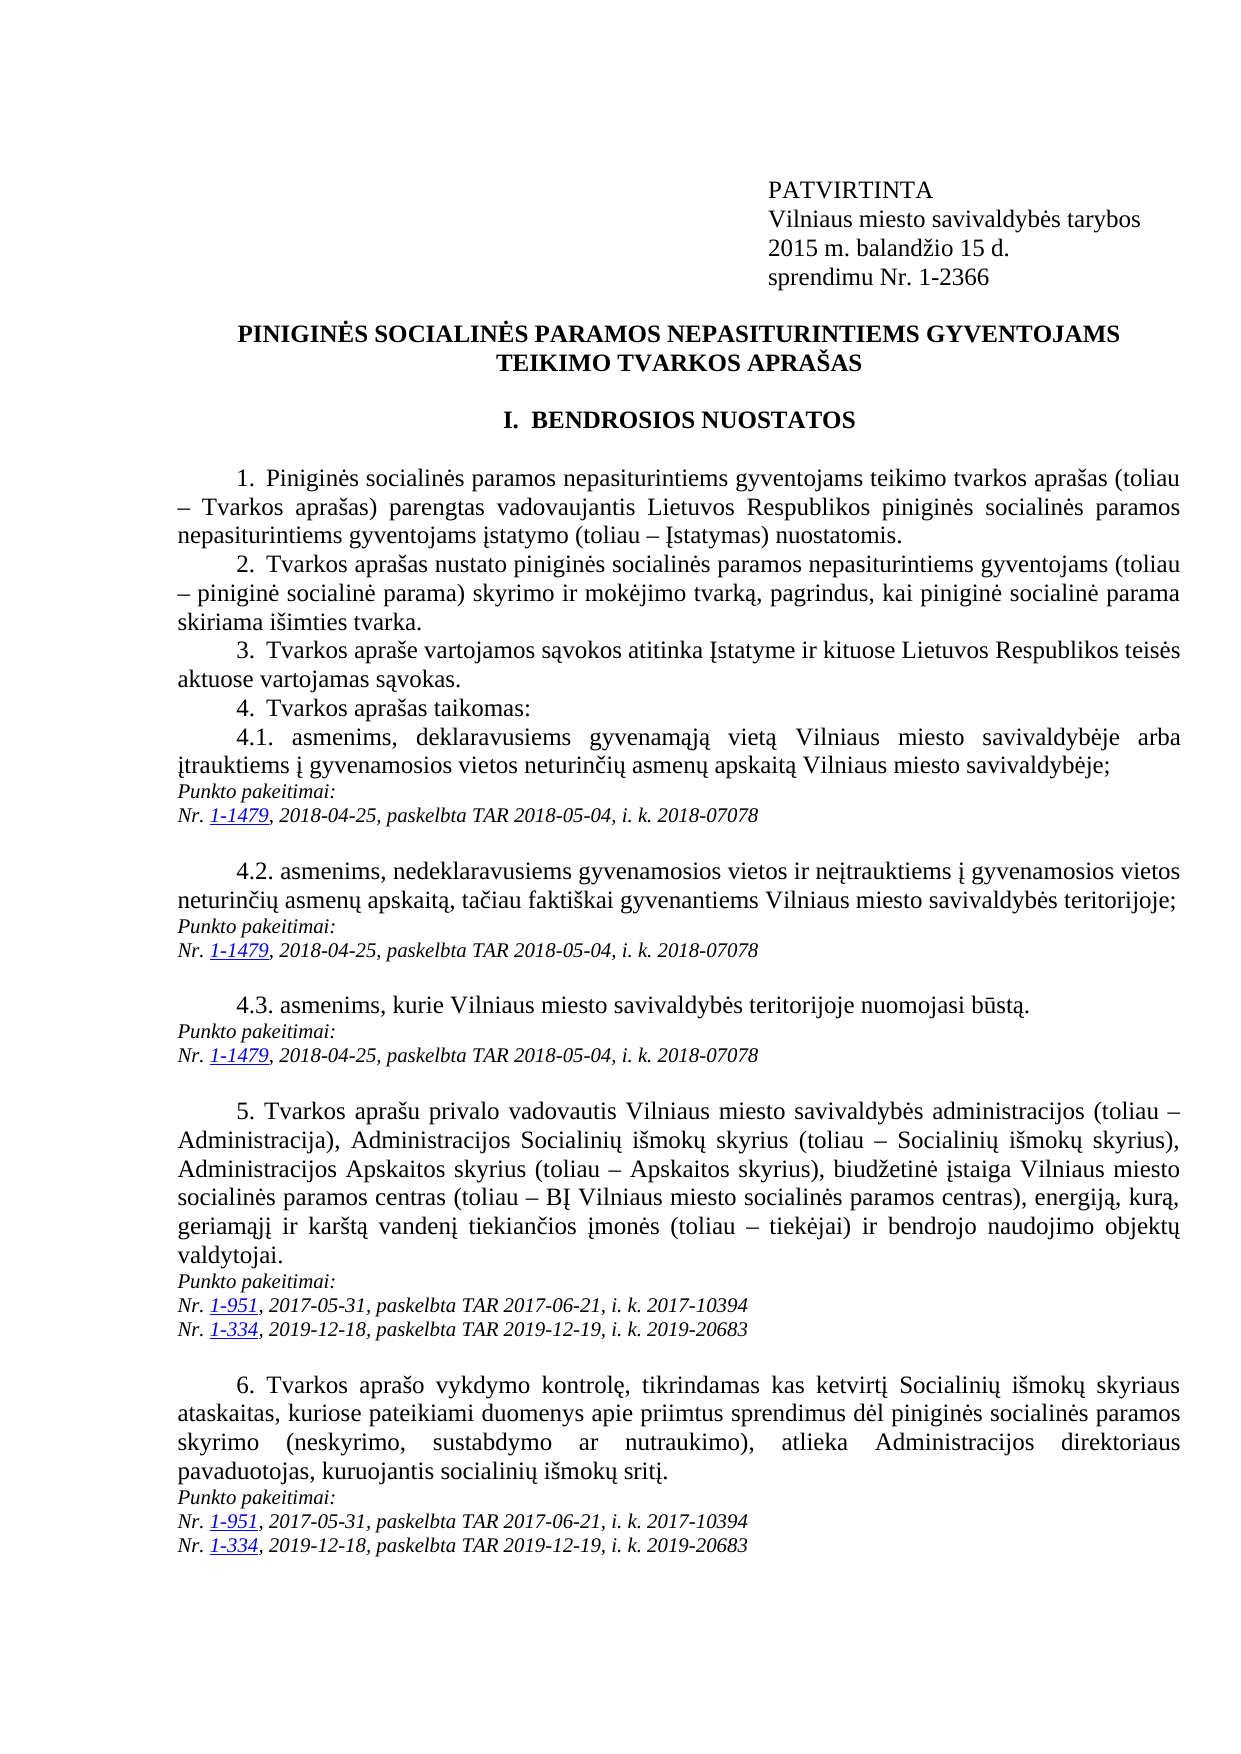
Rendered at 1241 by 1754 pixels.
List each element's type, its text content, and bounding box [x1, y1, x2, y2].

text sprendimu Nr. 1-2366 [177, 262, 1181, 291]
text Nr. 1-334, 2019-12-18, paskelbta TAR 2019-12-19, i. k. 2019-20683 [177, 1533, 1181, 1557]
text Nr. 1-334, 2019-12-18, paskelbta TAR 2019-12-19, i. k. 2019-20683 [177, 1317, 1181, 1341]
text Nr. 1-1479, 2018-04-25, paskelbta TAR 2018-05-04, i. k. 2018-07078 [177, 803, 1181, 827]
text 1. Piniginės socialinės paramos nepasiturintiems gyventojams teikimo tvarkos aprašas (toliau – Tvarkos aprašas) parengtas vadovaujantis Lietuvos Respublikos piniginės socialinės paramos nepasiturintiems gyventojams įstatymo (toliau – Įstatymas) nuostatomis. [177, 463, 1181, 549]
text 4.1. asmenims, deklaravusiems gyvenamąją vietą Vilniaus miesto savivaldybėje arba įtrauktiems į gyvenamosios vietos neturinčių asmenų apskaitą Vilniaus miesto savivaldybėje; [177, 722, 1181, 779]
text 5. Tvarkos aprašu privalo vadovautis Vilniaus miesto savivaldybės administracijos (toliau – Administracija), Administracijos Socialinių išmokų skyrius (toliau – Socialinių išmokų skyrius), Administracijos Apskaitos skyrius (toliau – Apskaitos skyrius), biudžetinė įstaiga Vilniaus miesto socialinės paramos centras (toliau – BĮ Vilniaus miesto socialinės paramos centras), energiją, kurą, geriamąjį ir karštą vandenį tiekiančios įmonės (toliau – tiekėjai) ir bendrojo naudojimo objektų valdytojai. [177, 1096, 1181, 1269]
text 2. Tvarkos aprašas nustato piniginės socialinės paramos nepasiturintiems gyventojams (toliau – piniginė socialinė parama) skyrimo ir mokėjimo tvarką, pagrindus, kai piniginė socialinė parama skiriama išimties tvarka. [177, 549, 1181, 636]
text Punkto pakeitimai: [177, 1269, 1181, 1293]
text Punkto pakeitimai: [177, 1019, 1181, 1043]
text 4.2. asmenims, nedeklaravusiems gyvenamosios vietos ir neįtrauktiems į gyvenamosios vietos neturinčių asmenų apskaitą, tačiau faktiškai gyvenantiems Vilniaus miesto savivaldybės teritorijoje; [177, 856, 1181, 914]
text Nr. 1-951, 2017-05-31, paskelbta TAR 2017-06-21, i. k. 2017-10394 [177, 1293, 1181, 1317]
text Nr. 1-951, 2017-05-31, paskelbta TAR 2017-06-21, i. k. 2017-10394 [177, 1509, 1181, 1533]
text I. BENDROSIOS NUOSTATOS [177, 406, 1181, 434]
text Nr. 1-1479, 2018-04-25, paskelbta TAR 2018-05-04, i. k. 2018-07078 [177, 938, 1181, 962]
text 3. Tvarkos apraše vartojamos sąvokos atitinka Įstatyme ir kituose Lietuvos Respublikos teisės aktuose vartojamas sąvokas. [177, 636, 1181, 693]
text Punkto pakeitimai: [177, 779, 1181, 803]
text Punkto pakeitimai: [177, 1485, 1181, 1509]
text PATVIRTINTA [177, 176, 1181, 204]
text 2015 m. balandžio 15 d. [177, 233, 1181, 262]
text Punkto pakeitimai: [177, 914, 1181, 938]
text 4. Tvarkos aprašas taikomas: [177, 693, 1181, 722]
text 6. Tvarkos aprašo vykdymo kontrolę, tikrindamas kas ketvirtį Socialinių išmokų skyriaus ataskaitas, kuriose pateikiami duomenys apie priimtus sprendimus dėl piniginės socialinės paramos skyrimo (neskyrimo, sustabdymo ar nutraukimo), atlieka Administracijos direktoriaus pavaduotojas, kuruojantis socialinių išmokų sritį. [177, 1370, 1181, 1485]
text Nr. 1-1479, 2018-04-25, paskelbta TAR 2018-05-04, i. k. 2018-07078 [177, 1043, 1181, 1067]
text 4.3. asmenims, kurie Vilniaus miesto savivaldybės teritorijoje nuomojasi būstą. [177, 991, 1181, 1019]
text Vilniaus miesto savivaldybės tarybos [177, 204, 1181, 233]
text PINIGINĖS SOCIALINĖS PARAMOS NEPASITURINTIEMS GYVENTOJAMS TEIKIMO TVARKOS APRAŠAS [177, 319, 1181, 377]
